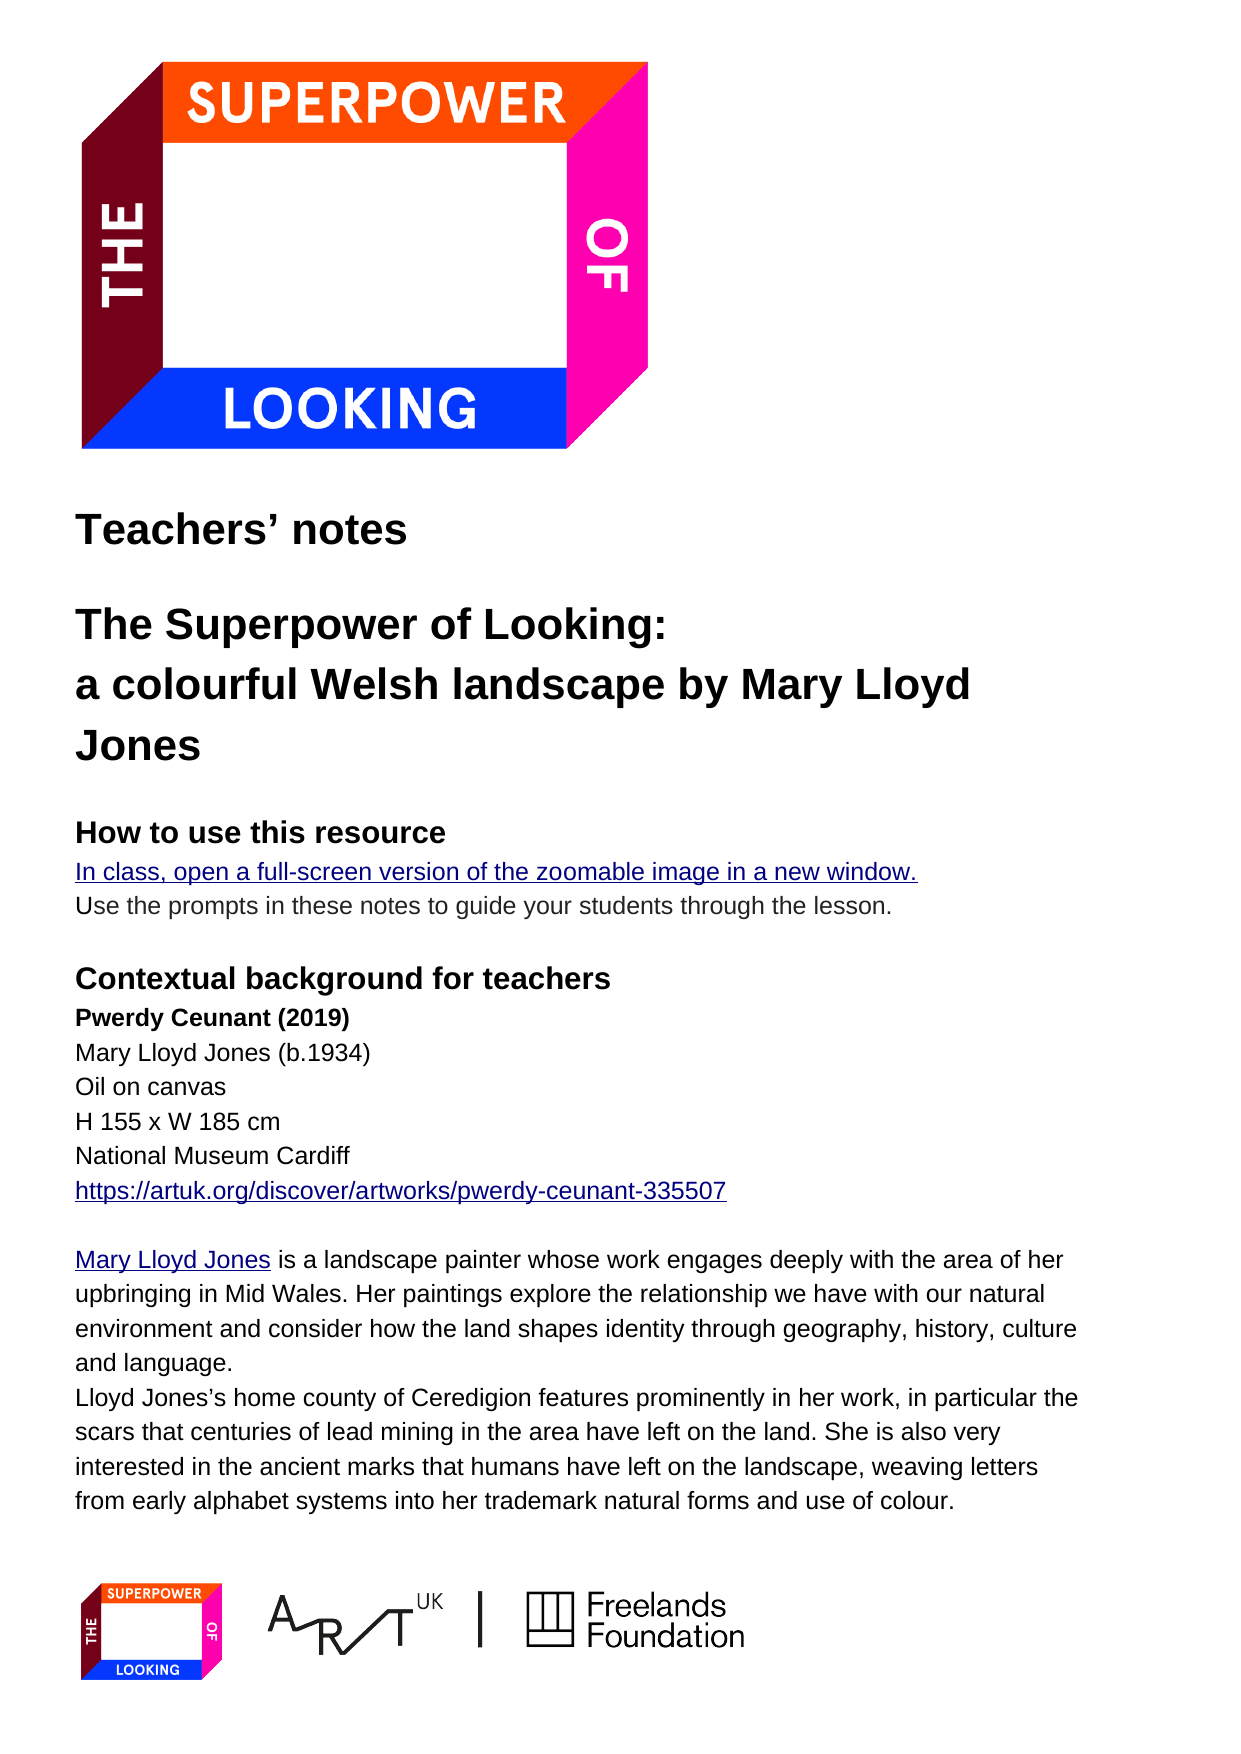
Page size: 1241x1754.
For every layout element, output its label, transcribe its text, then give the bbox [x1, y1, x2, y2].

text In class, open a full-screen version of the zoomable image in a new window. [75, 857, 1090, 886]
text Mary Lloyd Jones (b.1934) [75, 1038, 1090, 1067]
text https://artuk.org/discover/artworks/pwerdy-ceunant-335507 [75, 1176, 1090, 1239]
text Teachers’ notes [75, 503, 1090, 554]
text How to use this resource [75, 814, 1090, 849]
text Mary Lloyd Jones is a landscape painter whose work engages deeply with the area of her upbringing in Mid Wales. Her paintings explore the relationship we have with our natural environment and consider how the land shapes identity through geography, history, culture and language. [75, 1245, 1090, 1377]
text National Museum Cardiff [75, 1141, 1090, 1170]
text The Superpower of Looking: a colourful Welsh landscape by Mary Lloyd Jones [75, 598, 1090, 769]
text Use the prompts in these notes to guide your students through the lesson. [75, 891, 1090, 920]
text Contextual background for teachers [75, 960, 1090, 996]
text H 155 x W 185 cm [75, 1107, 1090, 1136]
text Oil on canvas [75, 1072, 1090, 1101]
text Pwerdy Ceunant (2019) [75, 1003, 1090, 1032]
text Lloyd Jones’s home county of Ceredigion features prominently in her work, in particular the scars that centuries of lead mining in the area have left on the land. She is also very interested in the ancient marks that humans have left on the landscape, weaving letters from early alphabet systems into her trademark natural forms and use of colour. [75, 1383, 1090, 1515]
